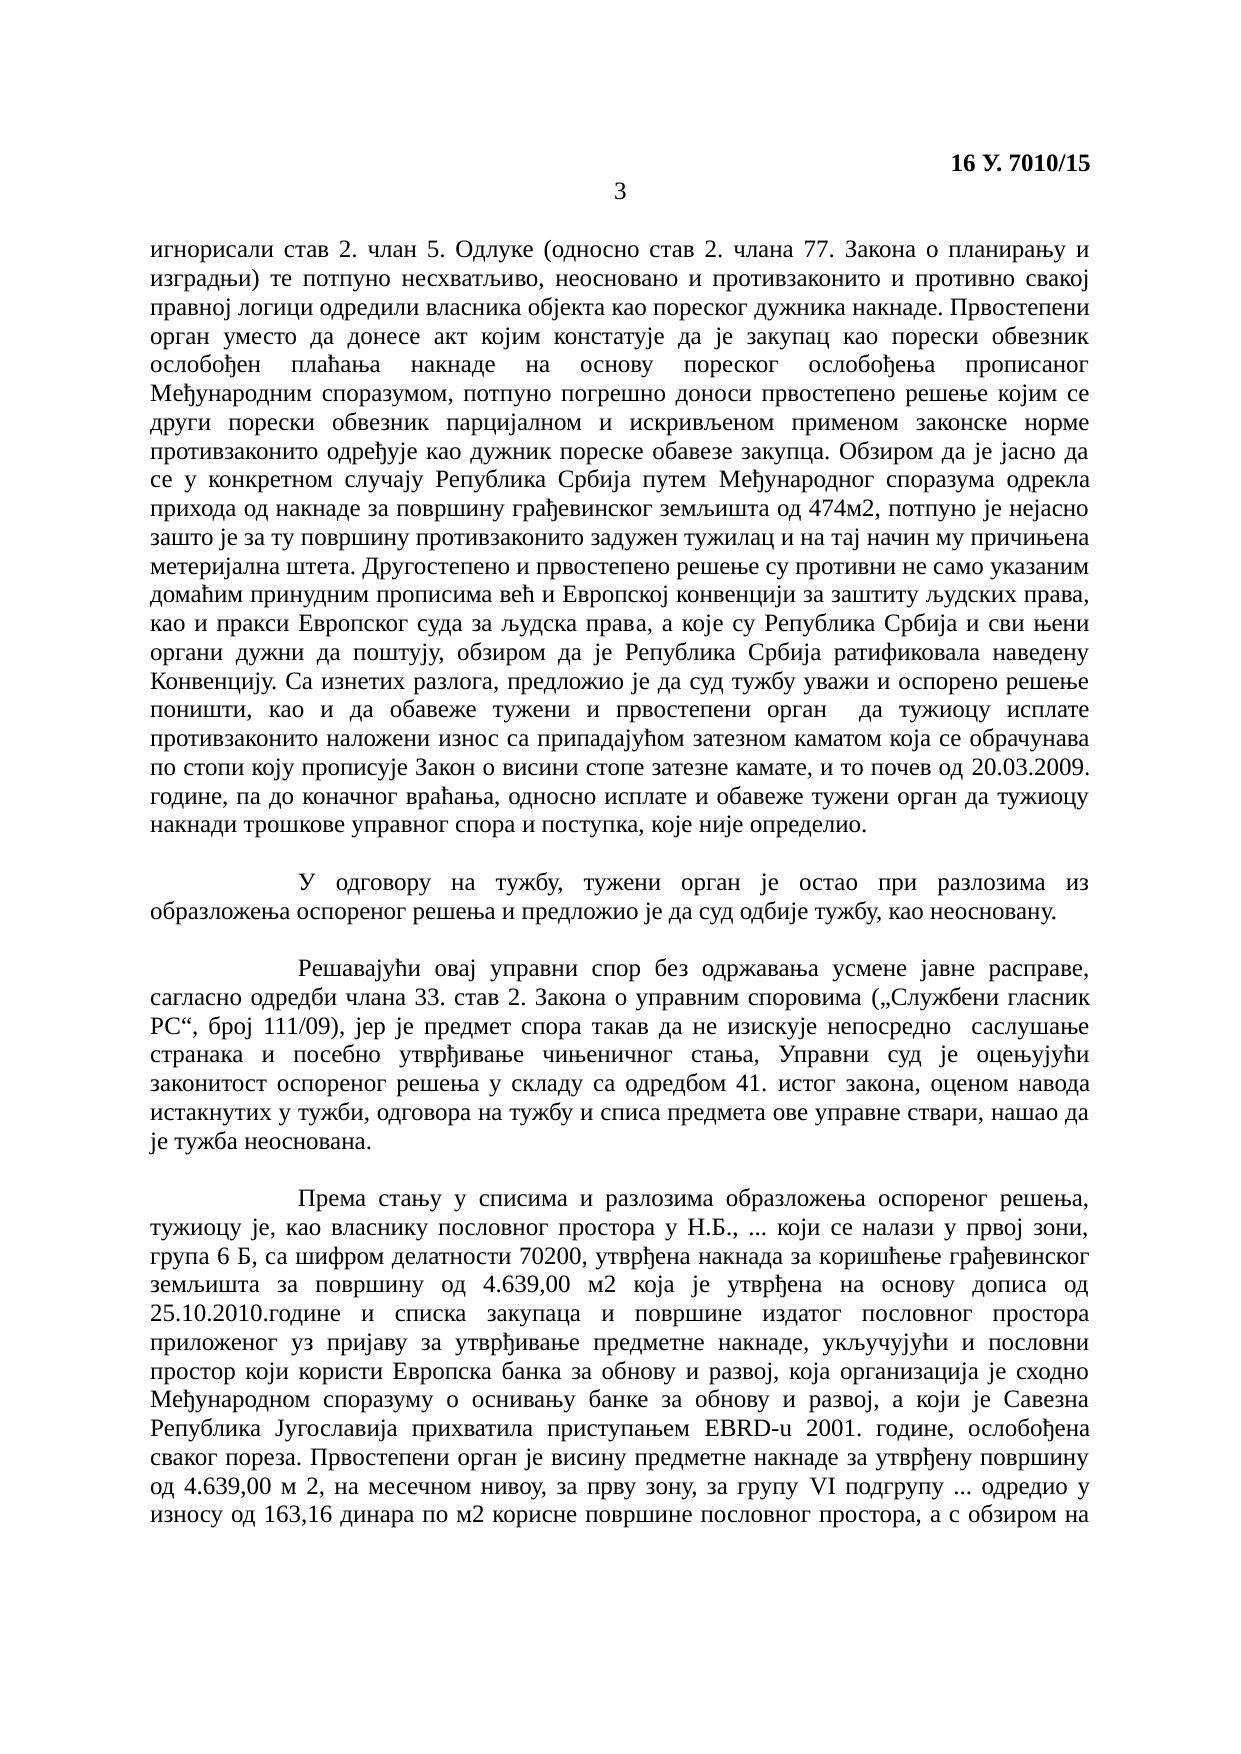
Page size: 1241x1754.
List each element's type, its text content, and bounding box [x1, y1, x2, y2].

text Према стању у списима и разлозима образложења оспореног решења, тужиоцу је, као власнику пословног простора у Н.Б., ... који се налази у првој зони, група 6 Б, са шифром делатности 70200, утврђена накнада за кoришћење грађевинског земљишта за површину од 4.639,00 м2 која је утврђена на основу дописа од 25.10.2010.године и списка закупаца и површине издатог пословног простора приложеног уз пријаву за утврђивање предметне накнаде, укључујући и пословни простор који користи Европска банка за обнову и развој, која организација је сходно Међународном споразуму о оснивању банке за обнову и развој, а који је Савезна Република Југославија прихватила приступањем EBRD-u 2001. године, ослобођена сваког пореза. Првостепени орган је висину предметне накнаде за утврђену површину од 4.639,00 м 2, на месечном нивоу, за прву зону, за групу VI подгрупу ... одредио у износу од 163,16 динара по м2 корисне површине пословног простора, а с обзиром на [150, 1183, 1090, 1528]
text У одговору на тужбу, тужени орган је остао при разлозима из образложења оспореног решења и предложио је да суд одбије тужбу, као неосновану. [150, 867, 1090, 924]
text игнорисали став 2. члан 5. Одлуке (односно став 2. члана 77. Закона о планирању и изградњи) те потпуно несхватљиво, неосновано и противзаконито и противно свакој правној логици одредили власника објекта као пореског дужника накнаде. Првостепени орган уместо да донесе акт којим констатује да је закупац као порески обвезник ослобођен плаћања накнаде на основу пореског ослобођења прописаног Међународним споразумом, потпуно погрешно доноси првостепено решење којим се други порески обвезник парцијалном и искривљеном применом законске норме противзаконито одређује као дужник пореске обавезе закупца. Обзиром да је јасно да се у конкретном случају Република Србија путем Међународног споразума одрекла прихода од накнаде за површину грађевинског земљишта од 474м2, потпуно је нејасно зашто је за ту површину противзаконито задужен тужилац и на тај начин му причињена метеријална штета. Другостепено и првостепено решење су противни не само указаним домаћим принудним прописима већ и Европској конвенцији за заштиту људских права, као и пракси Европског суда за људска права, а које су Република Србија и сви њени органи дужни да поштују, обзиром да је Република Србија ратификовала наведену Конвенцију. Са изнетих разлога, предложио је да суд тужбу уважи и оспорено решење поништи, као и да обавеже тужени и првостепени орган да тужиоцу исплате противзаконито наложени износ са припадајућом затезном каматом која се обрачунава по стoпи коју прописује Закон о висини стопе затезне камате, и то почев од 20.03.2009. године, па до коначног враћања, односно исплате и обавеже тужени орган да тужиоцу накнади трошкове управног спора и поступка, које није определио. [150, 234, 1090, 838]
text Решавајући овај управни спор без одржавања усмене јавне расправе, сагласно одредби члана 33. став 2. Закона о управним споровима („Службени гласник РС“, број 111/09), јер је предмет спора такав да не изискује непосредно саслушање странака и посебно утврђивање чињеничног стања, Управни суд је оцењујући законитост оспореног решења у складу са одредбом 41. истог закона, оценом навода истакнутих у тужби, одговора на тужбу и списа предмета ове управне ствари, нашао да је тужба неоснована. [150, 953, 1090, 1154]
